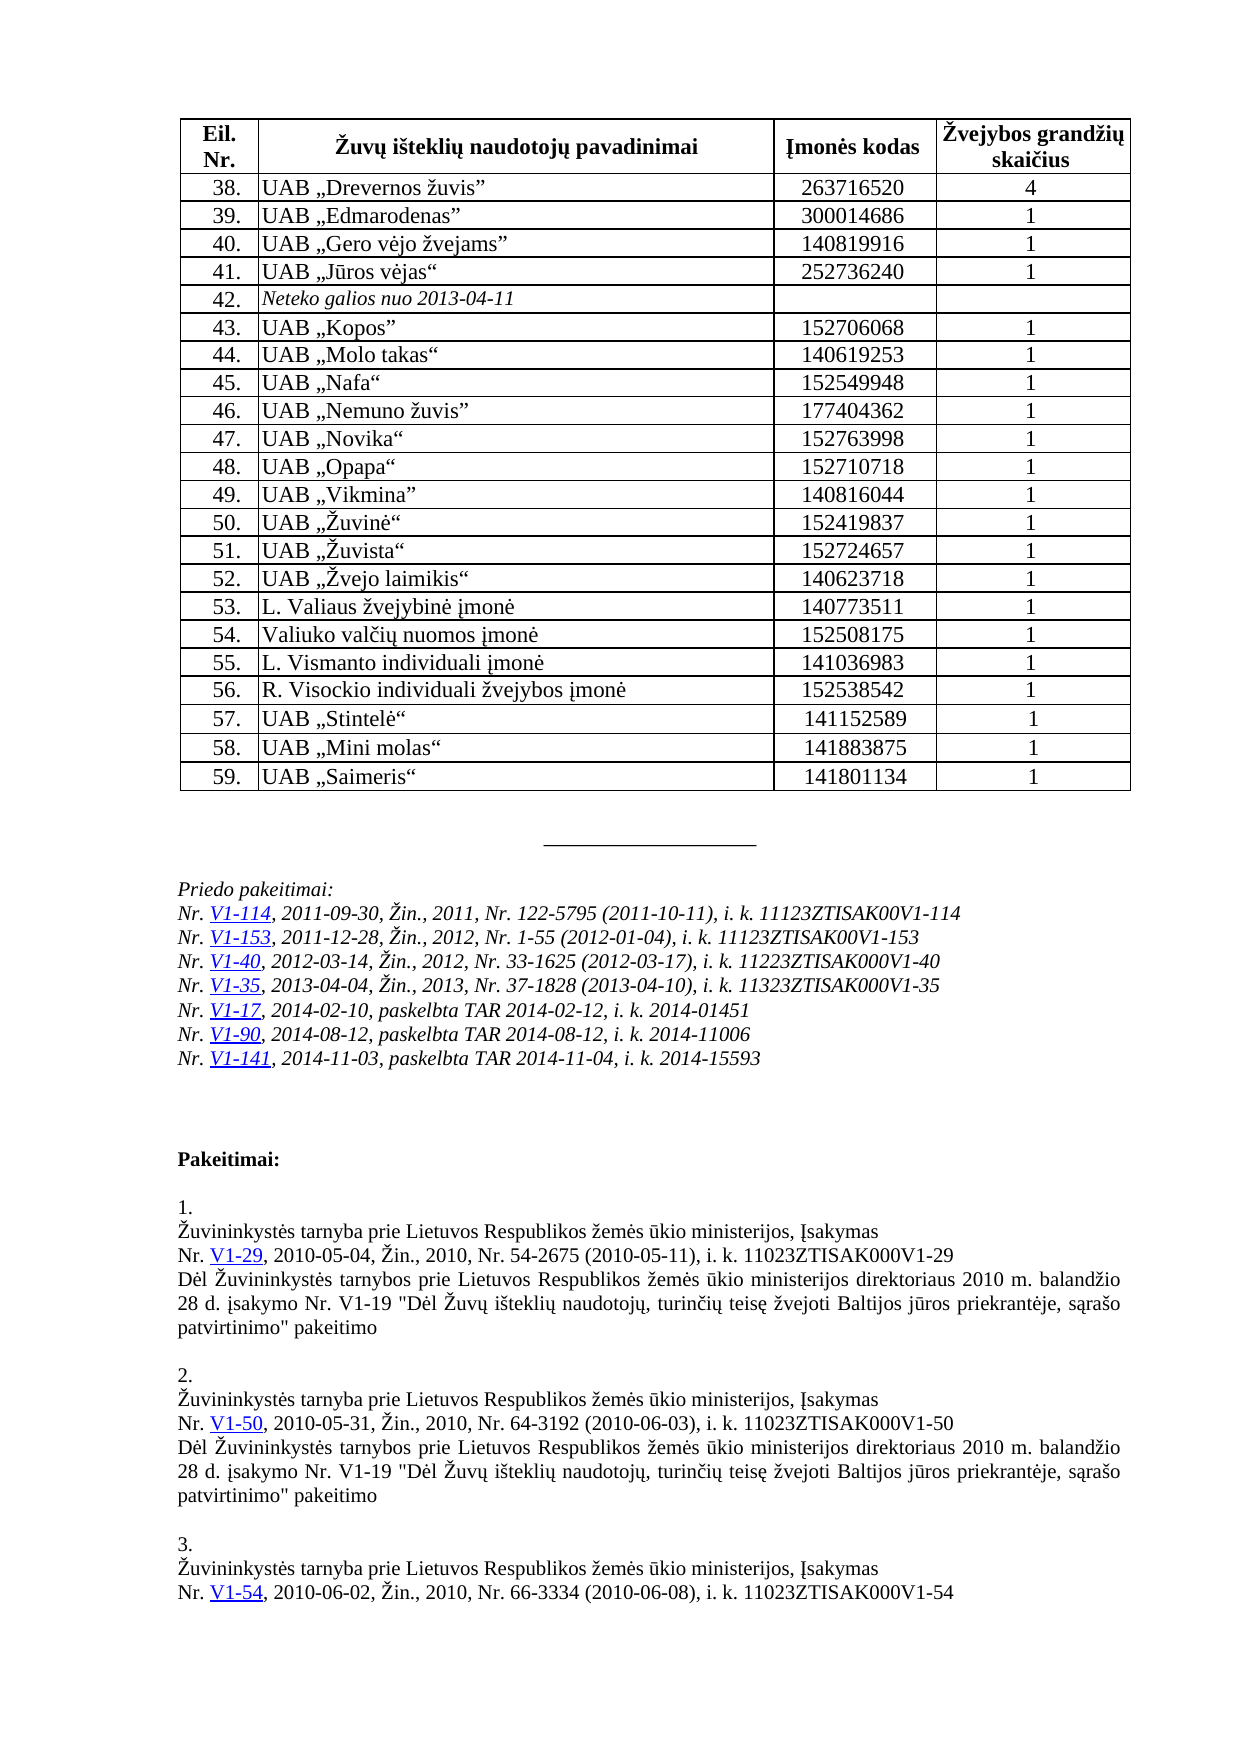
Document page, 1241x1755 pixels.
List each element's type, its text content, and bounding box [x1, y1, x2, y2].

table_cell 300014686 [775, 202, 936, 228]
table_cell 40. [181, 230, 258, 256]
table_cell 1 [937, 342, 1130, 368]
table_cell 1 [937, 397, 1130, 424]
table_cell UAB „Edmarodenas” [259, 202, 773, 228]
table_cell Valiuko valčių nuomos įmonė [259, 621, 773, 647]
table_cell 4 [937, 174, 1130, 200]
table_cell UAB „Novika“ [259, 425, 773, 452]
table_cell UAB „Gero vėjo žvejams” [259, 230, 773, 256]
table_header Žuvų išteklių naudotojų pavadinimai [259, 120, 773, 172]
table_cell 1 [937, 593, 1130, 619]
text Nr. V1-50, 2010-05-31, Žin., 2010, Nr. 64-3192 (2010-06-03), i. k. 11023ZTISAK000V1-50 [177, 1411, 1122, 1435]
table_cell 48. [181, 453, 258, 479]
table_header Įmonės kodas [775, 120, 936, 172]
table_cell UAB „Žvejo laimikis“ [259, 565, 773, 591]
table_cell 1 [937, 509, 1130, 535]
table_cell 51. [181, 537, 258, 563]
table_cell [775, 286, 936, 312]
table_cell 141152589 [775, 705, 936, 732]
table_cell L. Valiaus žvejybinė įmonė [259, 593, 773, 619]
table_cell [937, 286, 1130, 312]
table_cell Neteko galios nuo 2013-04-11 [259, 286, 773, 312]
table_cell 152538542 [775, 677, 936, 704]
text Nr. V1-141, 2014-11-03, paskelbta TAR 2014-11-04, i. k. 2014-15593 [177, 1046, 1122, 1070]
table_cell 1 [937, 677, 1130, 704]
table_cell 1 [937, 258, 1130, 284]
table_cell 263716520 [775, 174, 936, 200]
text Nr. V1-35, 2013-04-04, Žin., 2013, Nr. 37-1828 (2013-04-10), i. k. 11323ZTISAK000V1-35 [177, 973, 1122, 997]
table_cell L. Vismanto individuali įmonė [259, 649, 773, 675]
table_cell 152508175 [775, 621, 936, 647]
text 2. [177, 1363, 1122, 1387]
table_cell 252736240 [775, 258, 936, 284]
table_cell 140619253 [775, 342, 936, 368]
table_cell 1 [937, 314, 1130, 340]
table_cell 1 [937, 370, 1130, 396]
table_cell 177404362 [775, 397, 936, 424]
table_cell 59. [181, 763, 258, 790]
table_cell 46. [181, 397, 258, 424]
table_cell 54. [181, 621, 258, 647]
text Nr. V1-40, 2012-03-14, Žin., 2012, Nr. 33-1625 (2012-03-17), i. k. 11223ZTISAK000V1-40 [177, 949, 1122, 973]
table_cell 140819916 [775, 230, 936, 256]
text 3. [177, 1532, 1122, 1556]
table_cell R. Visockio individuali žvejybos įmonė [259, 677, 773, 704]
table_cell 1 [937, 425, 1130, 452]
table_cell 38. [181, 174, 258, 200]
table_cell UAB „Stintelė“ [259, 705, 773, 732]
table_cell 53. [181, 593, 258, 619]
table_cell UAB „Molo takas“ [259, 342, 773, 368]
table_cell 1 [937, 230, 1130, 256]
table_cell 1 [937, 537, 1130, 563]
table_cell 1 [937, 705, 1130, 732]
text Žuvininkystės tarnyba prie Lietuvos Respublikos žemės ūkio ministerijos, Įsakymas [177, 1556, 1122, 1580]
text Nr. V1-114, 2011-09-30, Žin., 2011, Nr. 122-5795 (2011-10-11), i. k. 11123ZTISAK00V1-114 [177, 901, 1122, 925]
table_cell UAB „Nafa“ [259, 370, 773, 396]
table_cell 56. [181, 677, 258, 704]
table_cell 1 [937, 202, 1130, 228]
text Priedo pakeitimai: [177, 877, 1122, 901]
table_cell 47. [181, 425, 258, 452]
table_cell 43. [181, 314, 258, 340]
table_cell 141036983 [775, 649, 936, 675]
table_cell UAB „Jūros vėjas“ [259, 258, 773, 284]
table_cell 57. [181, 705, 258, 732]
text 1. [177, 1195, 1122, 1219]
table_cell UAB „Nemuno žuvis” [259, 397, 773, 424]
table_cell 41. [181, 258, 258, 284]
table_cell 49. [181, 481, 258, 507]
table_cell 44. [181, 342, 258, 368]
table_cell 55. [181, 649, 258, 675]
table_cell UAB „Mini molas“ [259, 734, 773, 761]
table_cell 45. [181, 370, 258, 396]
table_cell 141801134 [775, 763, 936, 790]
text Nr. V1-90, 2014-08-12, paskelbta TAR 2014-08-12, i. k. 2014-11006 [177, 1022, 1122, 1046]
table_cell UAB „Kopos” [259, 314, 773, 340]
table_header Žvejybos grandžių skaičius [937, 120, 1130, 172]
table_cell 50. [181, 509, 258, 535]
text Žuvininkystės tarnyba prie Lietuvos Respublikos žemės ūkio ministerijos, Įsakymas [177, 1387, 1122, 1411]
table_cell 152549948 [775, 370, 936, 396]
table_cell 1 [937, 649, 1130, 675]
table_cell 141883875 [775, 734, 936, 761]
text Nr. V1-153, 2011-12-28, Žin., 2012, Nr. 1-55 (2012-01-04), i. k. 11123ZTISAK00V1-153 [177, 925, 1122, 949]
table_cell UAB „Opapa“ [259, 453, 773, 479]
table_cell 152724657 [775, 537, 936, 563]
table_cell UAB „Drevernos žuvis” [259, 174, 773, 200]
text Nr. V1-54, 2010-06-02, Žin., 2010, Nr. 66-3334 (2010-06-08), i. k. 11023ZTISAK000V1-54 [177, 1580, 1122, 1604]
text Dėl Žuvininkystės tarnybos prie Lietuvos Respublikos žemės ūkio ministerijos direktoriaus 2010 m. balandžio 28 d. įsakymo Nr. V1-19 "Dėl Žuvų išteklių naudotojų, turinčių teisę žvejoti Baltijos jūros priekrantėje, sąrašo patvirtinimo" pakeitimo [177, 1267, 1122, 1339]
text Žuvininkystės tarnyba prie Lietuvos Respublikos žemės ūkio ministerijos, Įsakymas [177, 1219, 1122, 1243]
text Pakeitimai: [177, 1147, 1122, 1171]
text Nr. V1-29, 2010-05-04, Žin., 2010, Nr. 54-2675 (2010-05-11), i. k. 11023ZTISAK000V1-29 [177, 1243, 1122, 1267]
table_cell 152763998 [775, 425, 936, 452]
table_cell 1 [937, 481, 1130, 507]
table_cell 1 [937, 734, 1130, 761]
table_cell 152706068 [775, 314, 936, 340]
table_cell 140773511 [775, 593, 936, 619]
table_cell UAB „Žuvista“ [259, 537, 773, 563]
table_cell UAB „Žuvinė“ [259, 509, 773, 535]
table_cell UAB „Saimeris“ [259, 763, 773, 790]
table_cell 1 [937, 763, 1130, 790]
table_cell 152710718 [775, 453, 936, 479]
table_cell 58. [181, 734, 258, 761]
table_cell 140816044 [775, 481, 936, 507]
table_cell 140623718 [775, 565, 936, 591]
table_cell 1 [937, 621, 1130, 647]
table_cell 52. [181, 565, 258, 591]
table_cell UAB „Vikmina” [259, 481, 773, 507]
table_header Eil. Nr. [181, 120, 258, 172]
text _________________ [177, 820, 1122, 848]
table_cell 1 [937, 453, 1130, 479]
table_cell 42. [181, 286, 258, 312]
text Dėl Žuvininkystės tarnybos prie Lietuvos Respublikos žemės ūkio ministerijos direktoriaus 2010 m. balandžio 28 d. įsakymo Nr. V1-19 "Dėl Žuvų išteklių naudotojų, turinčių teisę žvejoti Baltijos jūros priekrantėje, sąrašo patvirtinimo" pakeitimo [177, 1435, 1122, 1507]
table_cell 1 [937, 565, 1130, 591]
table_cell 152419837 [775, 509, 936, 535]
table_cell 39. [181, 202, 258, 228]
text Nr. V1-17, 2014-02-10, paskelbta TAR 2014-02-12, i. k. 2014-01451 [177, 997, 1122, 1022]
